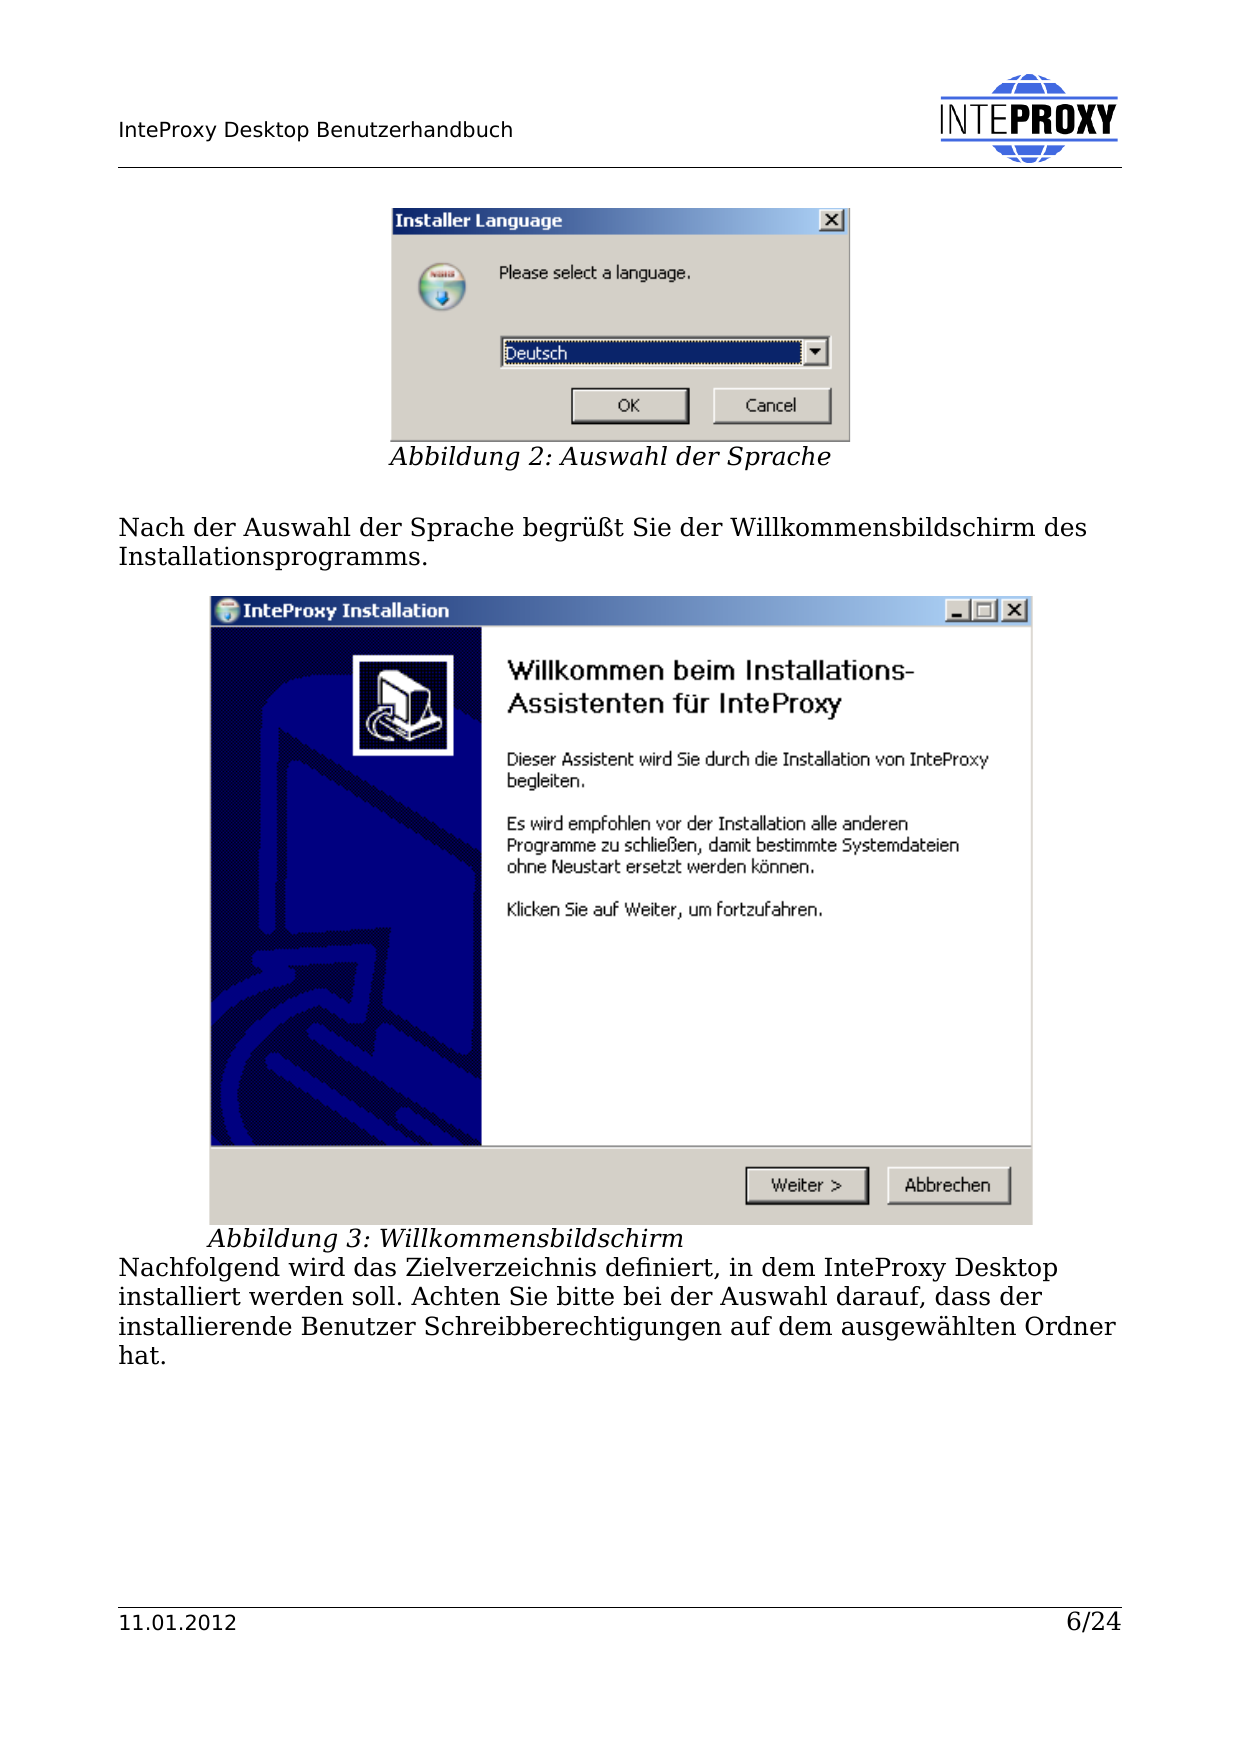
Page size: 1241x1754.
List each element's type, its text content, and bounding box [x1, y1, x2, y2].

text Nach der Auswahl der Sprache begrüßt Sie der Willkommensbildschirm des Installationsprogramms. [118, 513, 1122, 571]
picture [208, 596, 1033, 1225]
text Nachfolgend wird das Zielverzeichnis definiert, in dem InteProxy Desktop installiert werden soll. Achten Sie bitte bei der Auswahl darauf, dass der installierende Benutzer Schreibberechtigungen auf dem ausgewählten Ordner hat. [118, 1103, 1122, 1370]
picture [390, 208, 851, 442]
picture [940, 74, 1118, 163]
text Abbildung 2: Auswahl der Sprache [390, 442, 850, 471]
text Abbildung 3: Willkommensbildschirm [208, 1225, 1032, 1253]
